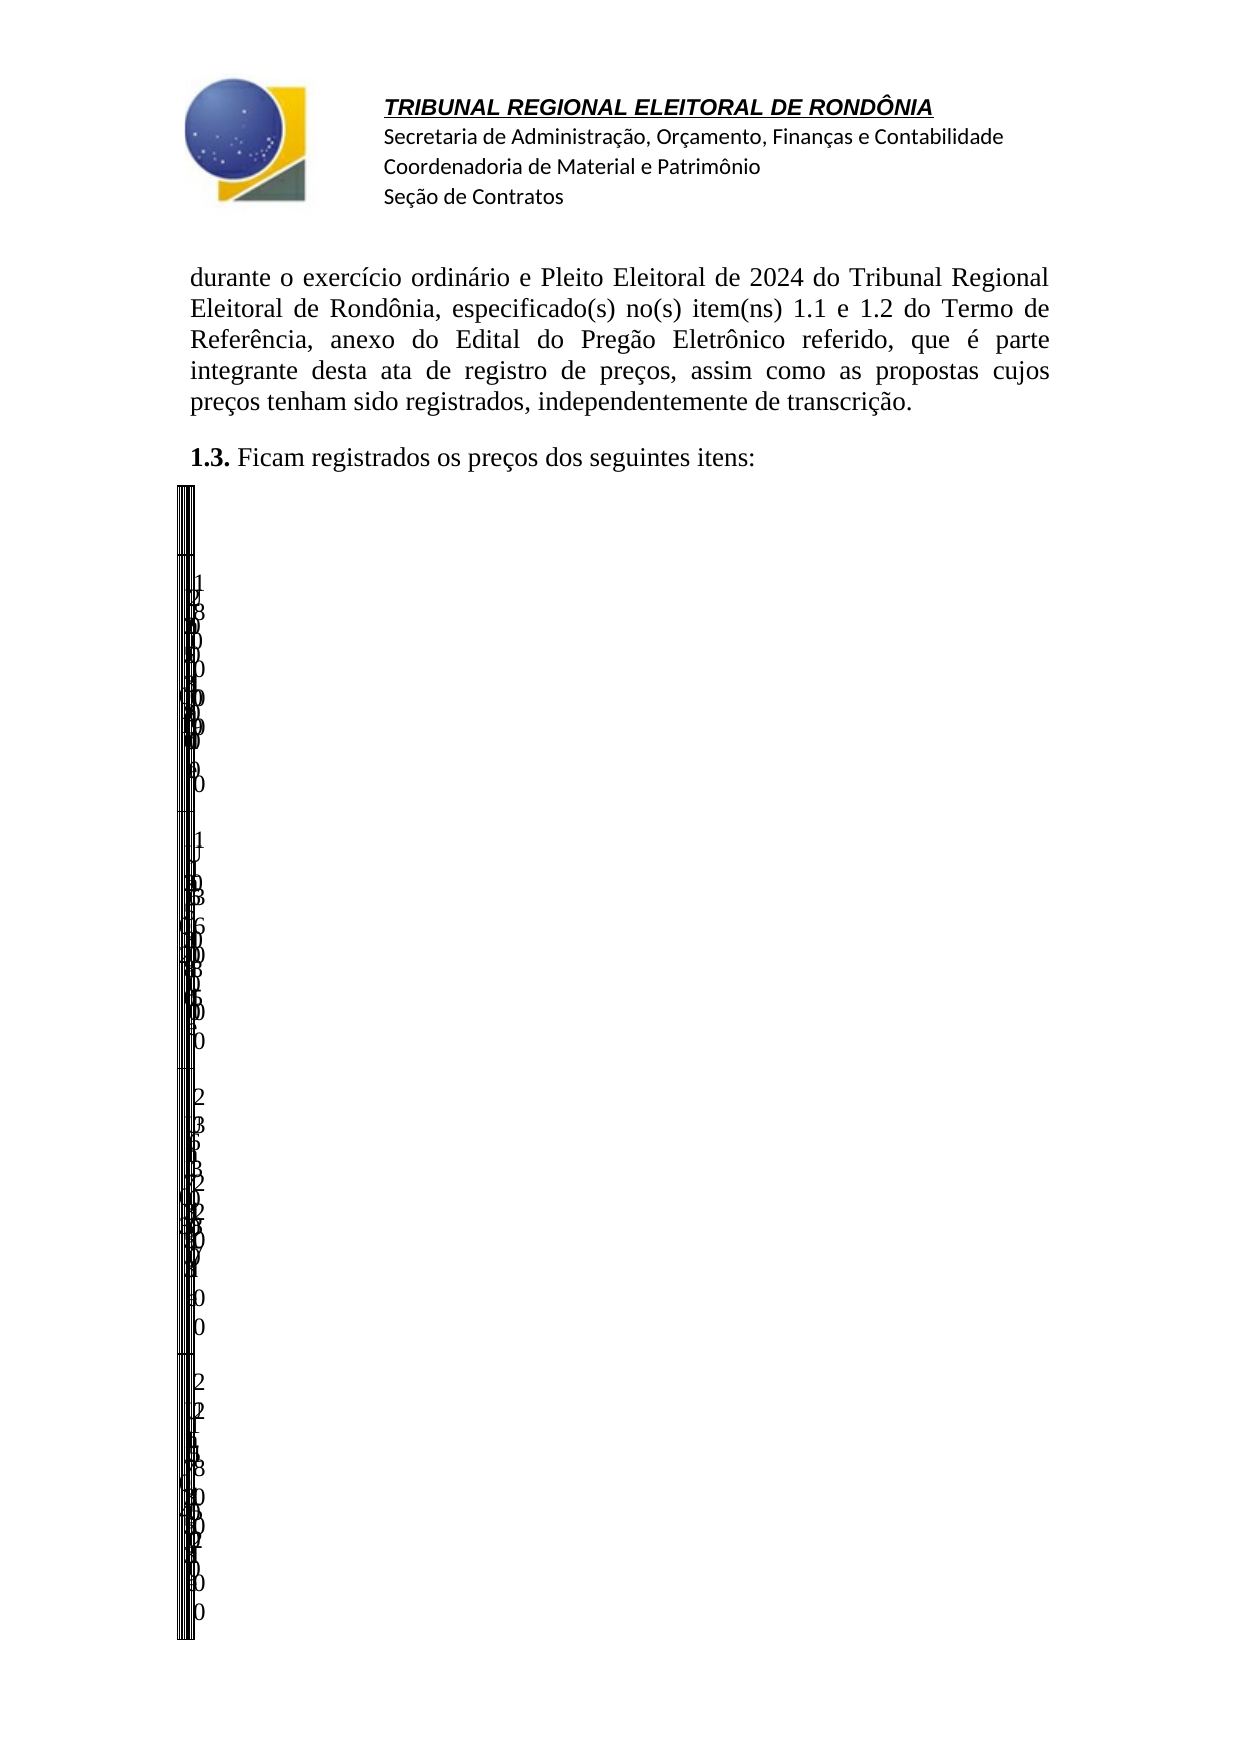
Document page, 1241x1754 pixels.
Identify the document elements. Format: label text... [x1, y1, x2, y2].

text durante o exercício ordinário e Pleito Eleitoral de 2024 do Tribunal Regional Eleitoral de Rondônia, especificado(s) no(s) item(ns) 1.1 e 1.2 do Termo de Referência, anexo do Edital do Pregão Eletrônico referido, que é parte integrante desta ata de registro de preços, assim como as propostas cujos preços tenham sido registrados, independentemente de transcrição. [190, 261, 1051, 417]
text 1.3. Ficam registrados os preços dos seguintes itens: [190, 442, 1051, 473]
